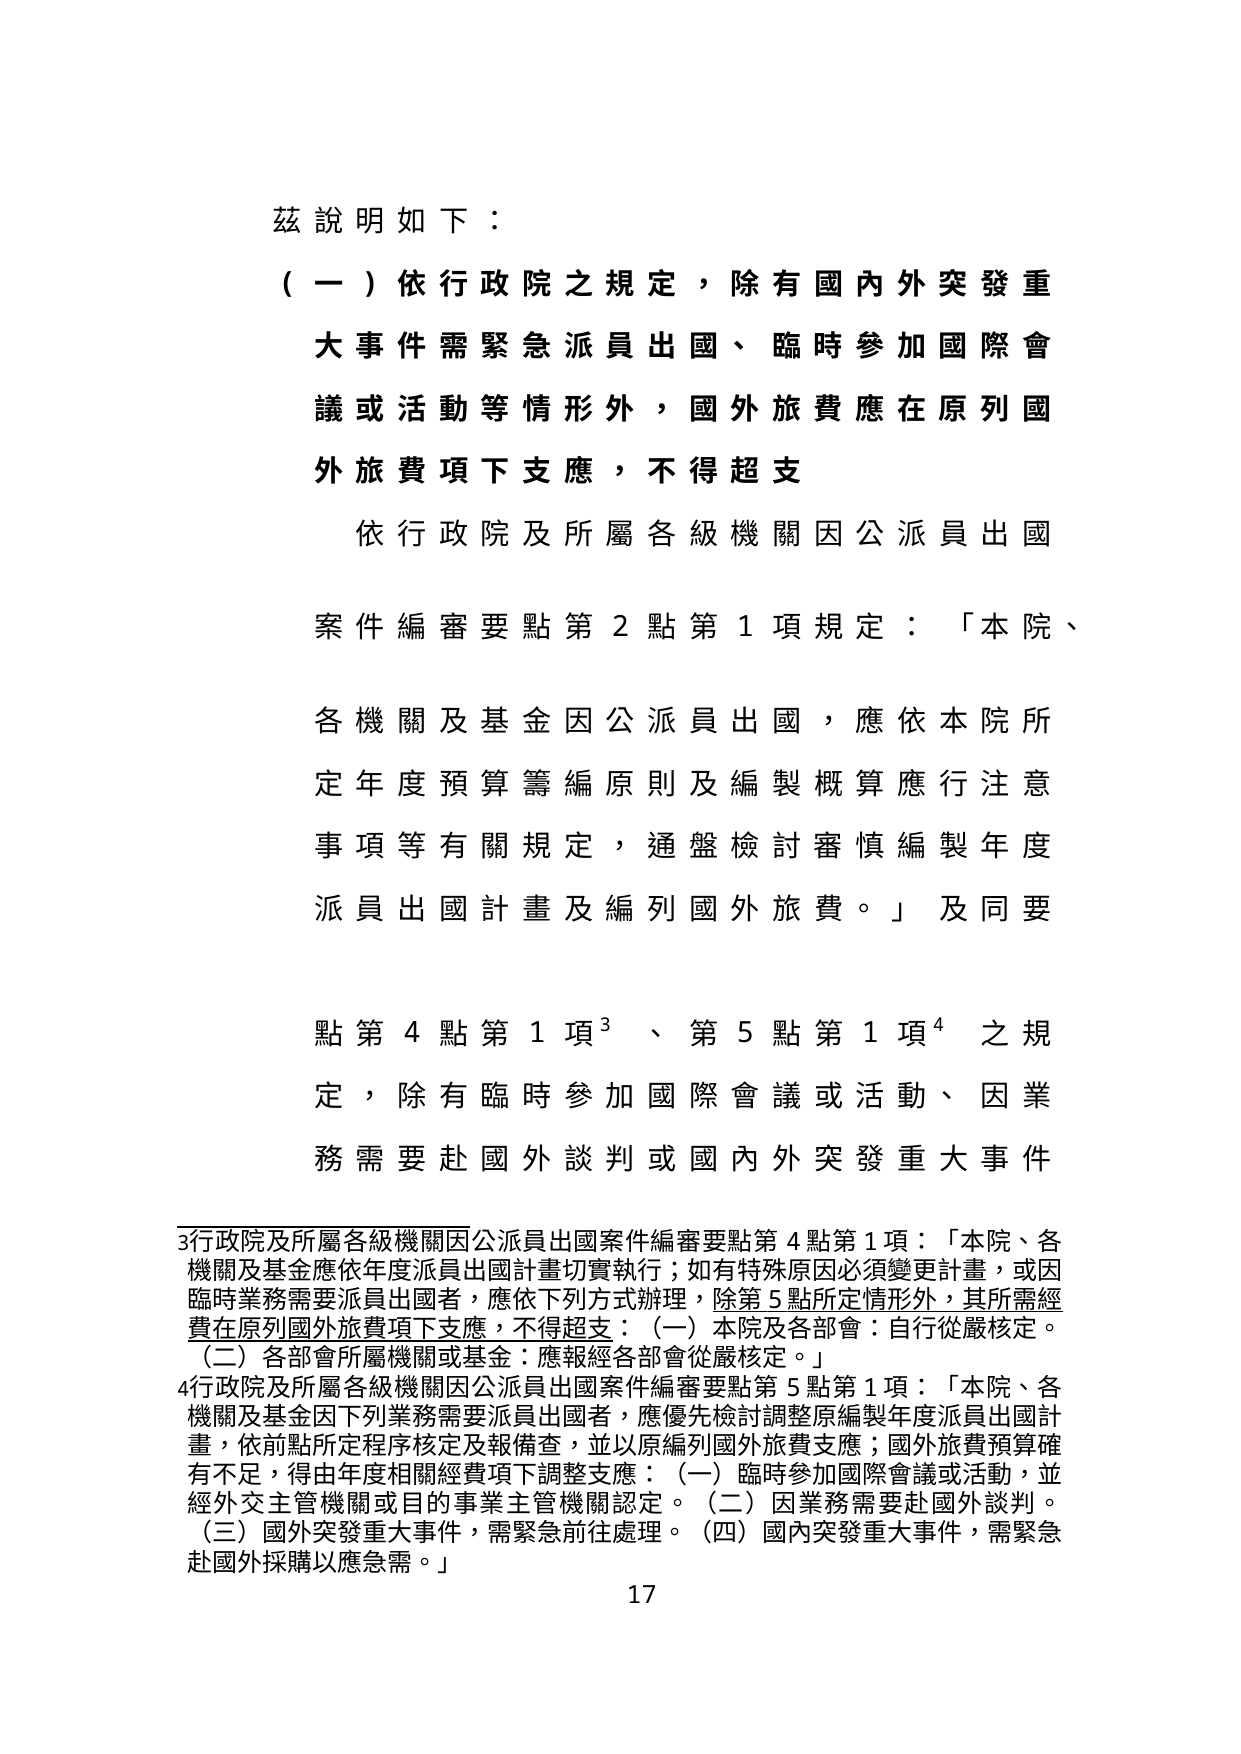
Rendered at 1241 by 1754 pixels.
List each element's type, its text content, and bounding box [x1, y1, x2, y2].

text (一)依行政院之規定，除有國內外突發重大事件需緊急派員出國、臨時參加國際會議或活動等情形外，國外旅費應在原列國外旅費項下支應，不得超支 [242, 240, 1058, 490]
text 行政院及所屬各級機關因公派員出國案件編審要點第4點第1項：「本院、各機關及基金應依年度派員出國計畫切實執行；如有特殊原因必須變更計畫，或因臨時業務需要派員出國者，應依下列方式辦理，除第5點所定情形外，其所需經費在原列國外旅費項下支應，不得超支：（一）本院及各部會：自行從嚴核定。（二）各部會所屬機關或基金：應報經各部會從嚴核定。」 [177, 1227, 1063, 1373]
text 茲說明如下： [242, 177, 1058, 240]
text 行政院及所屬各級機關因公派員出國案件編審要點第5點第1項：「本院、各機關及基金因下列業務需要派員出國者，應優先檢討調整原編製年度派員出國計畫，依前點所定程序核定及報備查，並以原編列國外旅費支應；國外旅費預算確有不足，得由年度相關經費項下調整支應：（一）臨時參加國際會議或活動，並經外交主管機關或目的事業主管機關認定。（二）因業務需要赴國外談判。（三）國外突發重大事件，需緊急前往處理。（四）國內突發重大事件，需緊急赴國外採購以應急需。」 [177, 1373, 1063, 1577]
text 依行政院及所屬各級機關因公派員出國案件編審要點第2點第1項規定：「本院、各機關及基金因公派員出國，應依本院所定年度預算籌編原則及編製概算應行注意事項等有關規定，通盤檢討審慎編製年度派員出國計畫及編列國外旅費。」及同要點第4點第1項、第5點第1項之規定，除有臨時參加國際會議或活動、因業務需要赴國外談判或國內外突發重大事件需要緊急派員出國者，國外旅費預算確有不足得由年度相關經費項下調整支應外，餘如有特殊原因必須變更計畫，或因臨時業務需要派員出國者應在其原列國外旅費項下支應，不得超支。 [271, 490, 1058, 1177]
